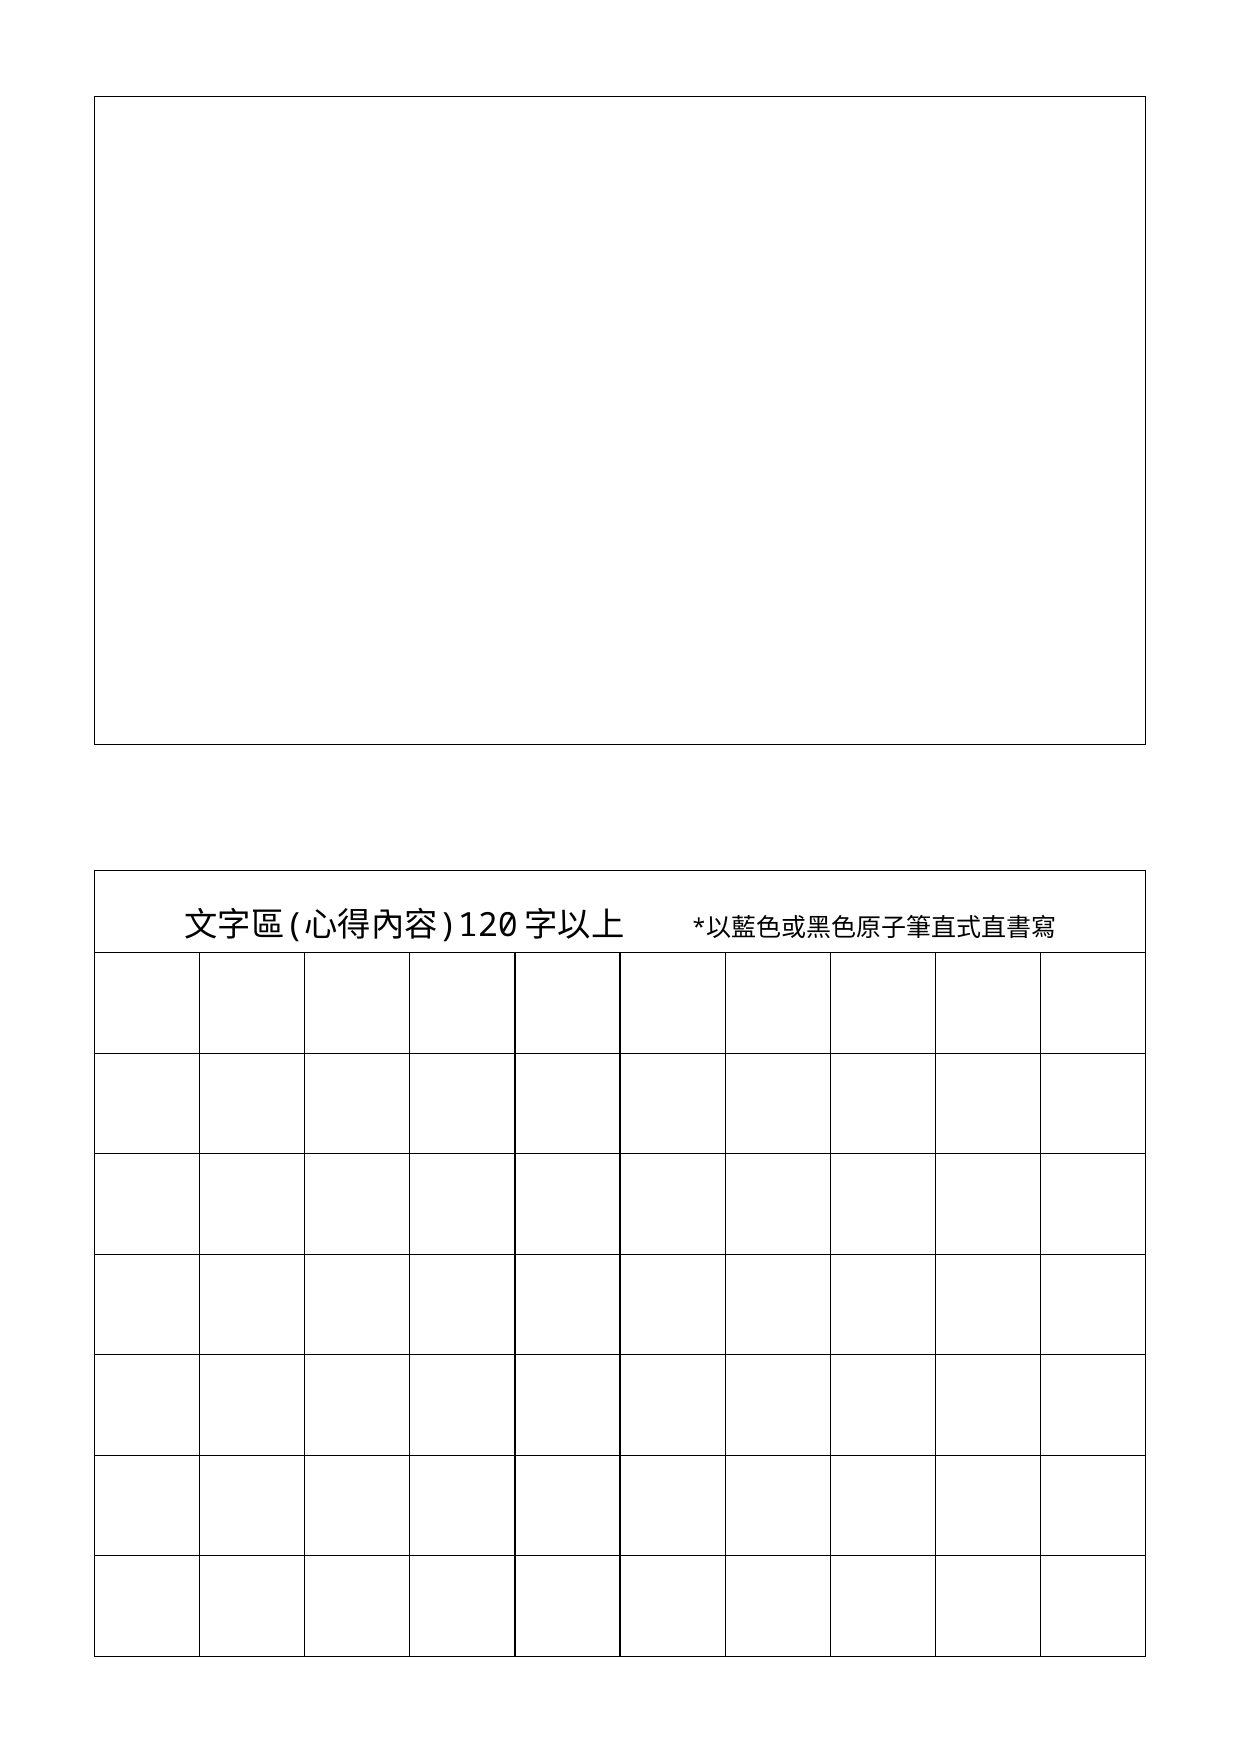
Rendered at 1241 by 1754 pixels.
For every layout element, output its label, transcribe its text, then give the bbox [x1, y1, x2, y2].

table_cell [95, 1456, 199, 1555]
table_cell [621, 1255, 725, 1354]
table_header 文字區(心得內容)120字以上 *以藍色或黑色原子筆直式直書寫 [95, 871, 1145, 952]
table_cell [305, 1556, 409, 1656]
table_cell [936, 1054, 1040, 1153]
table_cell [1041, 1556, 1145, 1656]
table_cell [936, 1154, 1040, 1254]
table_cell [516, 1556, 619, 1656]
table_cell [726, 1255, 830, 1354]
table_cell [1041, 1456, 1145, 1555]
table_cell [410, 1556, 514, 1656]
table_cell [95, 953, 199, 1053]
table_cell [410, 1154, 514, 1254]
table_cell [621, 1556, 725, 1656]
table_cell [831, 1456, 935, 1555]
table_cell [936, 953, 1040, 1053]
table_cell [200, 1054, 304, 1153]
table_cell [831, 1556, 935, 1656]
table_cell [200, 1154, 304, 1254]
table_cell [95, 1255, 199, 1354]
table_cell [831, 1255, 935, 1354]
table_cell [410, 1456, 514, 1555]
table_cell [831, 953, 935, 1053]
table_cell [95, 97, 1145, 743]
table_cell [621, 953, 725, 1053]
table_cell [726, 1355, 830, 1455]
table_cell [516, 953, 619, 1053]
table_cell [726, 1556, 830, 1656]
table_cell [410, 1355, 514, 1455]
table_cell [516, 1355, 619, 1455]
table_cell [1041, 1054, 1145, 1153]
table_cell [1041, 1154, 1145, 1254]
table_cell [1041, 1255, 1145, 1354]
table_cell [516, 1054, 619, 1153]
table_cell [95, 1556, 199, 1656]
table_cell [726, 1456, 830, 1555]
table_cell [200, 1355, 304, 1455]
table_cell [936, 1456, 1040, 1555]
table_cell [200, 1255, 304, 1354]
table_cell [726, 953, 830, 1053]
table_cell [410, 1255, 514, 1354]
table_cell [516, 1255, 619, 1354]
table_cell [621, 1054, 725, 1153]
table_cell [621, 1154, 725, 1254]
table_cell [831, 1154, 935, 1254]
table_cell [831, 1054, 935, 1153]
table_cell [200, 1556, 304, 1656]
table_cell [410, 1054, 514, 1153]
table_cell [1041, 1355, 1145, 1455]
table_cell [621, 1355, 725, 1455]
table_cell [305, 1355, 409, 1455]
table_cell [305, 953, 409, 1053]
table_cell [936, 1255, 1040, 1354]
table_cell [410, 953, 514, 1053]
table_cell [726, 1054, 830, 1153]
table_cell [95, 1054, 199, 1153]
table_cell [305, 1154, 409, 1254]
table_cell [936, 1355, 1040, 1455]
table_cell [1041, 953, 1145, 1053]
table_cell [936, 1556, 1040, 1656]
table_cell [200, 1456, 304, 1555]
table_cell [95, 1154, 199, 1254]
table_cell [305, 1456, 409, 1555]
table_cell [726, 1154, 830, 1254]
table_cell [621, 1456, 725, 1555]
table_cell [305, 1054, 409, 1153]
table_cell [516, 1456, 619, 1555]
table_cell [831, 1355, 935, 1455]
table_cell [95, 1355, 199, 1455]
table_cell [516, 1154, 619, 1254]
table_cell [200, 953, 304, 1053]
table_cell [305, 1255, 409, 1354]
